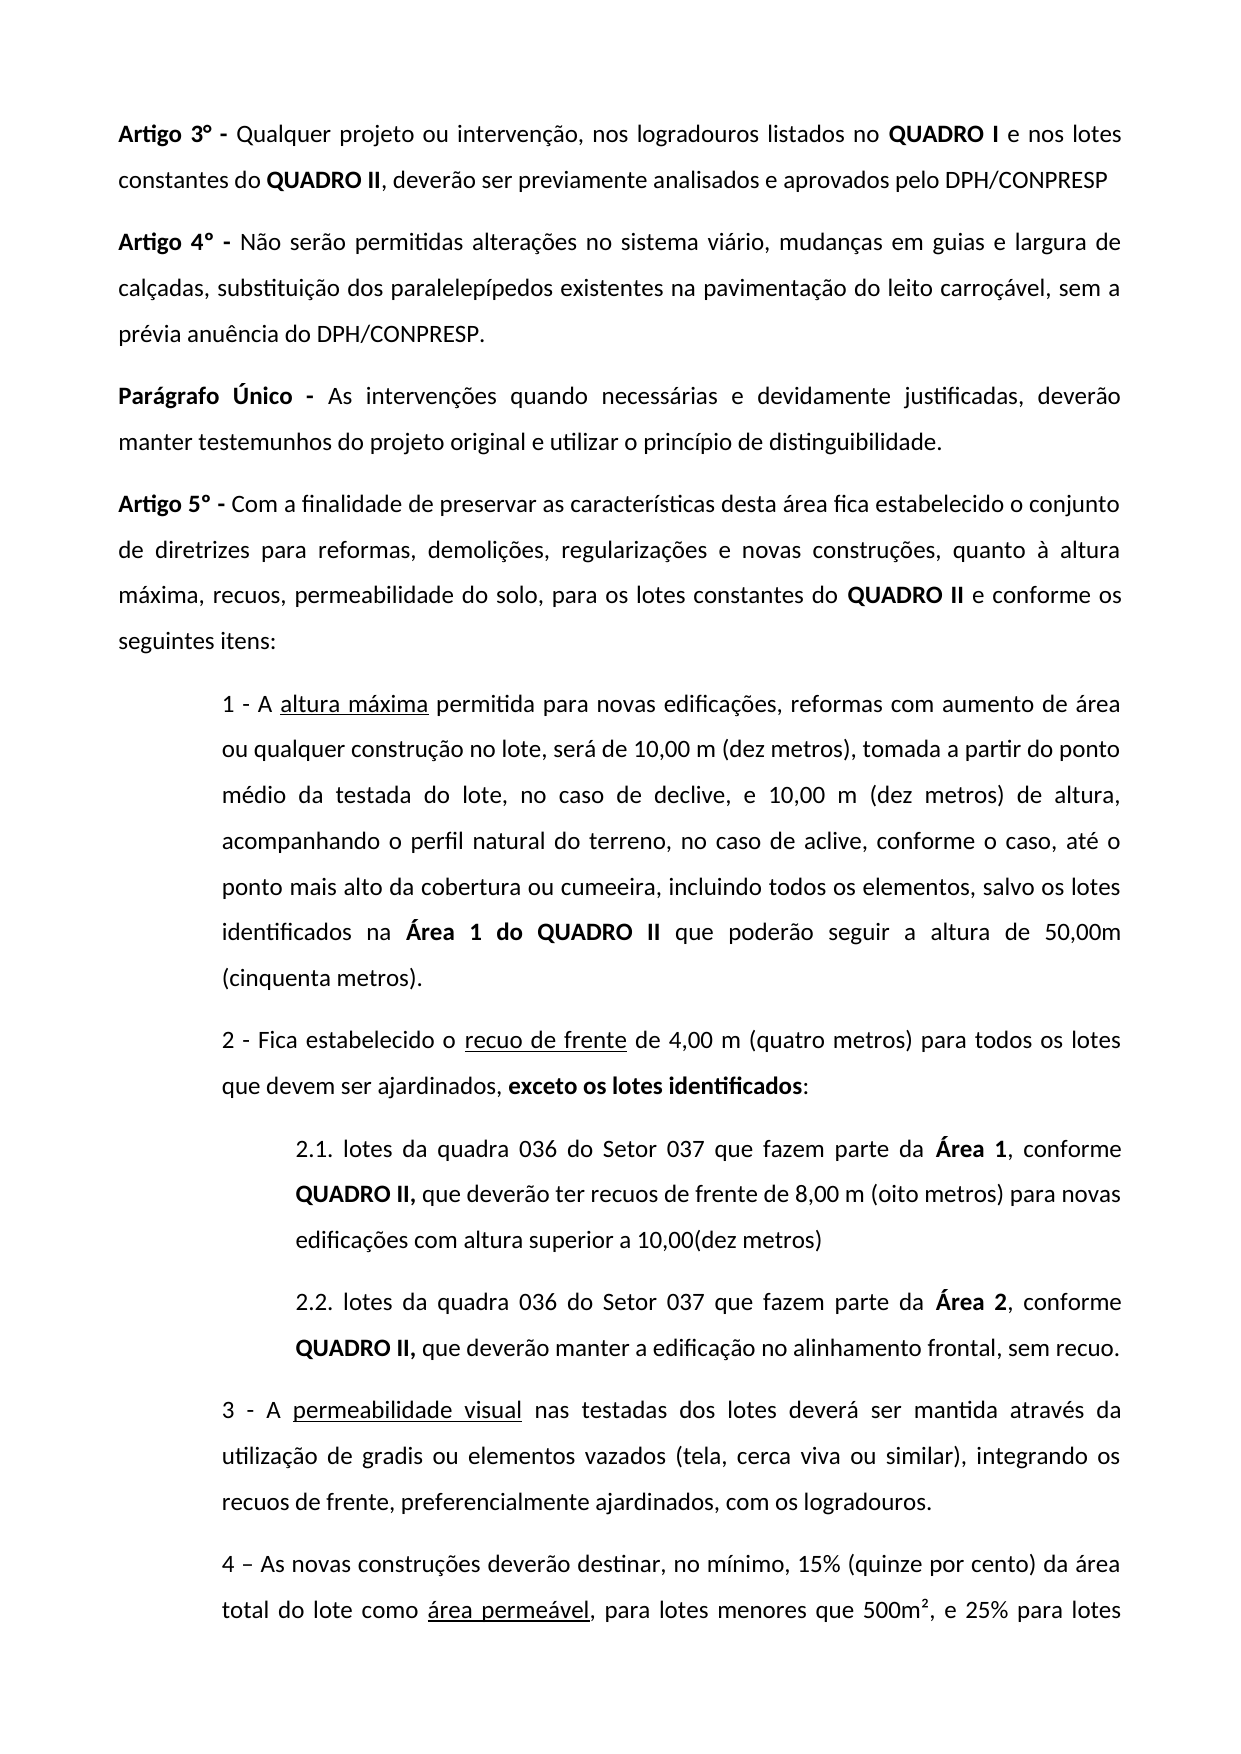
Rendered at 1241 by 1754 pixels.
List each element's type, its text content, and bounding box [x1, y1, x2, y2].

text 1 - A altura máxima permitida para novas edificações, reformas com aumento de área ou qualquer construção no lote, será de 10,00 m (dez metros), tomada a partir do ponto médio da testada do lote, no caso de declive, e 10,00 m (dez metros) de altura, acompanhando o perfil natural do terreno, no caso de aclive, conforme o caso, até o ponto mais alto da cobertura ou cumeeira, incluindo todos os elementos, salvo os lotes identificados na Área 1 do QUADRO II que poderão seguir a altura de 50,00m (cinquenta metros). [222, 688, 1122, 993]
text Parágrafo Único - As intervenções quando necessárias e devidamente justificadas, deverão manter testemunhos do projeto original e utilizar o princípio de distinguibilidade. [118, 380, 1122, 456]
text 4 – As novas construções deverão destinar, no mínimo, 15% (quinze por cento) da área total do lote como área permeável, para lotes menores que 500m², e 25% para lotes [222, 1548, 1122, 1625]
text Artigo 4º - Não serão permitidas alterações no sistema viário, mudanças em guias e largura de calçadas, substituição dos paralelepípedos existentes na pavimentação do leito carroçável, sem a prévia anuência do DPH/CONPRESP. [118, 226, 1122, 348]
text 3 - A permeabilidade visual nas testadas dos lotes deverá ser mantida através da utilização de gradis ou elementos vazados (tela, cerca viva ou similar), integrando os recuos de frente, preferencialmente ajardinados, com os logradouros. [222, 1395, 1122, 1517]
text Artigo 3° - Qualquer projeto ou intervenção, nos logradouros listados no QUADRO I e nos lotes constantes do QUADRO II, deverão ser previamente analisados e aprovados pelo DPH/CONPRESP [118, 118, 1122, 194]
text Artigo 5º - Com a finalidade de preservar as características desta área fica estabelecido o conjunto de diretrizes para reformas, demolições, regularizações e novas construções, quanto à altura máxima, recuos, permeabilidade do solo, para os lotes constantes do QUADRO II e conforme os seguintes itens: [118, 488, 1122, 656]
text 2.2. lotes da quadra 036 do Setor 037 que fazem parte da Área 2, conforme QUADRO II, que deverão manter a edificação no alinhamento frontal, sem recuo. [295, 1287, 1122, 1363]
text 2.1. lotes da quadra 036 do Setor 037 que fazem parte da Área 1, conforme QUADRO II, que deverão ter recuos de frente de 8,00 m (oito metros) para novas edificações com altura superior a 10,00(dez metros) [295, 1133, 1122, 1255]
text 2 - Fica estabelecido o recuo de frente de 4,00 m (quatro metros) para todos os lotes que devem ser ajardinados, exceto os lotes identificados: [222, 1024, 1122, 1101]
